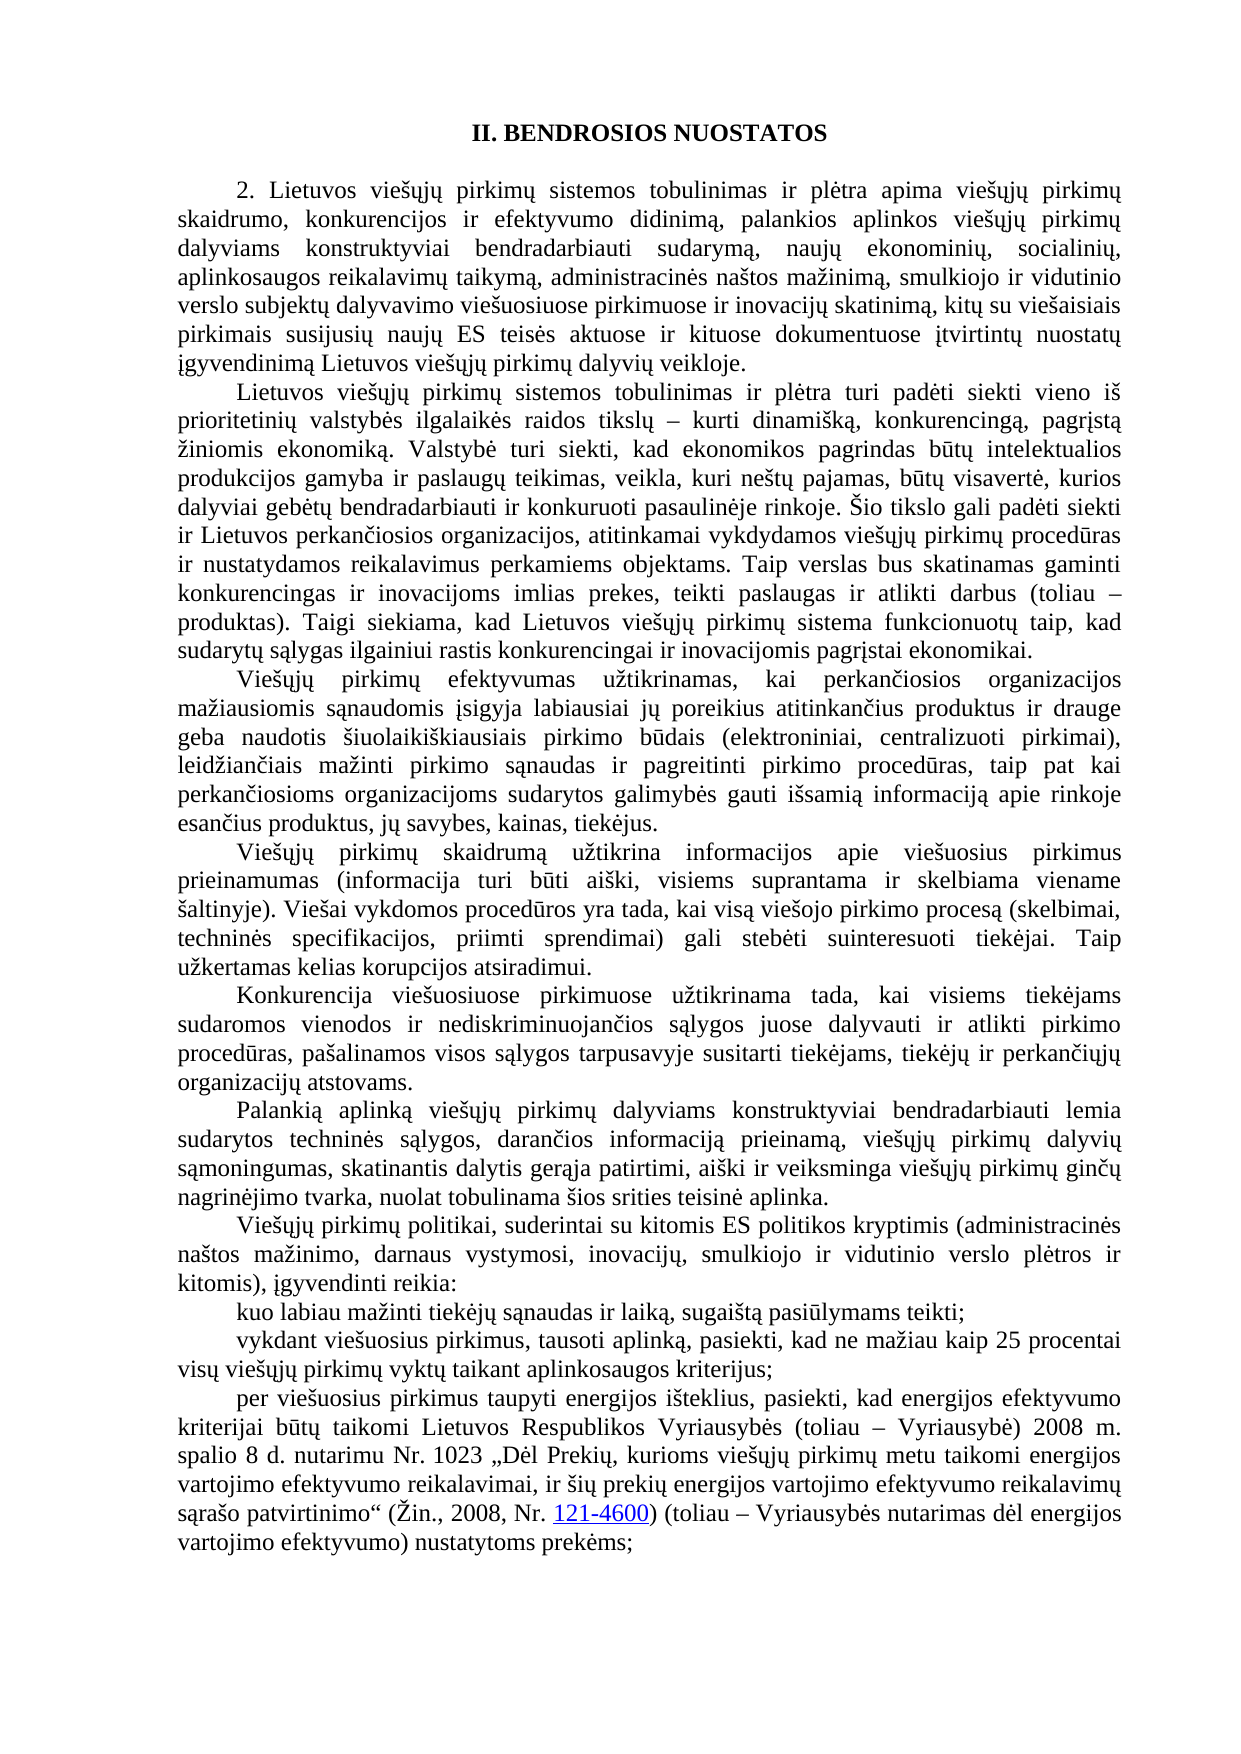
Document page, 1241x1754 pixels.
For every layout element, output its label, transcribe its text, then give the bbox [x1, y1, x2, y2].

text Konkurencija viešuosiuose pirkimuose užtikrinama tada, kai visiems tiekėjams sudaromos vienodos ir nediskriminuojančios sąlygos juose dalyvauti ir atlikti pirkimo procedūras, pašalinamos visos sąlygos tarpusavyje susitarti tiekėjams, tiekėjų ir perkančiųjų organizacijų atstovams. [177, 981, 1122, 1096]
text Viešųjų pirkimų efektyvumas užtikrinamas, kai perkančiosios organizacijos mažiausiomis sąnaudomis įsigyja labiausiai jų poreikius atitinkančius produktus ir drauge geba naudotis šiuolaikiškiausiais pirkimo būdais (elektroniniai, centralizuoti pirkimai), leidžiančiais mažinti pirkimo sąnaudas ir pagreitinti pirkimo procedūras, taip pat kai perkančiosioms organizacijoms sudarytos galimybės gauti išsamią informaciją apie rinkoje esančius produktus, jų savybes, kainas, tiekėjus. [177, 664, 1122, 837]
text Viešųjų pirkimų skaidrumą užtikrina informacijos apie viešuosius pirkimus prieinamumas (informacija turi būti aiški, visiems suprantama ir skelbiama viename šaltinyje). Viešai vykdomos procedūros yra tada, kai visą viešojo pirkimo procesą (skelbimai, techninės specifikacijos, priimti sprendimai) gali stebėti suinteresuoti tiekėjai. Taip užkertamas kelias korupcijos atsiradimui. [177, 837, 1122, 981]
text kuo labiau mažinti tiekėjų sąnaudas ir laiką, sugaištą pasiūlymams teikti; [177, 1297, 1122, 1326]
text Lietuvos viešųjų pirkimų sistemos tobulinimas ir plėtra turi padėti siekti vieno iš prioritetinių valstybės ilgalaikės raidos tikslų – kurti dinamišką, konkurencingą, pagrįstą žiniomis ekonomiką. Valstybė turi siekti, kad ekonomikos pagrindas būtų intelektualios produkcijos gamyba ir paslaugų teikimas, veikla, kuri neštų pajamas, būtų visavertė, kurios dalyviai gebėtų bendradarbiauti ir konkuruoti pasaulinėje rinkoje. Šio tikslo gali padėti siekti ir Lietuvos perkančiosios organizacijos, atitinkamai vykdydamos viešųjų pirkimų procedūras ir nustatydamos reikalavimus perkamiems objektams. Taip verslas bus skatinamas gaminti konkurencingas ir inovacijoms imlias prekes, teikti paslaugas ir atlikti darbus (toliau – produktas). Taigi siekiama, kad Lietuvos viešųjų pirkimų sistema funkcionuotų taip, kad sudarytų sąlygas ilgainiui rastis konkurencingai ir inovacijomis pagrįstai ekonomikai. [177, 377, 1122, 664]
text II. BENDROSIOS NUOSTATOS [177, 118, 1122, 147]
text Palankią aplinką viešųjų pirkimų dalyviams konstruktyviai bendradarbiauti lemia sudarytos techninės sąlygos, darančios informaciją prieinamą, viešųjų pirkimų dalyvių sąmoningumas, skatinantis dalytis gerąja patirtimi, aiški ir veiksminga viešųjų pirkimų ginčų nagrinėjimo tvarka, nuolat tobulinama šios srities teisinė aplinka. [177, 1096, 1122, 1211]
text vykdant viešuosius pirkimus, tausoti aplinką, pasiekti, kad ne mažiau kaip 25 procentai visų viešųjų pirkimų vyktų taikant aplinkosaugos kriterijus; [177, 1326, 1122, 1383]
text per viešuosius pirkimus taupyti energijos išteklius, pasiekti, kad energijos efektyvumo kriterijai būtų taikomi Lietuvos Respublikos Vyriausybės (toliau – Vyriausybė) 2008 m. spalio 8 d. nutarimu Nr. 1023 „Dėl Prekių, kurioms viešųjų pirkimų metu taikomi energijos vartojimo efektyvumo reikalavimai, ir šių prekių energijos vartojimo efektyvumo reikalavimų sąrašo patvirtinimo“ (Žin., 2008, Nr. 121-4600) (toliau – Vyriausybės nutarimas dėl energijos vartojimo efektyvumo) nustatytoms prekėms; [177, 1383, 1122, 1556]
text 2. Lietuvos viešųjų pirkimų sistemos tobulinimas ir plėtra apima viešųjų pirkimų skaidrumo, konkurencijos ir efektyvumo didinimą, palankios aplinkos viešųjų pirkimų dalyviams konstruktyviai bendradarbiauti sudarymą, naujų ekonominių, socialinių, aplinkosaugos reikalavimų taikymą, administracinės naštos mažinimą, smulkiojo ir vidutinio verslo subjektų dalyvavimo viešuosiuose pirkimuose ir inovacijų skatinimą, kitų su viešaisiais pirkimais susijusių naujų ES teisės aktuose ir kituose dokumentuose įtvirtintų nuostatų įgyvendinimą Lietuvos viešųjų pirkimų dalyvių veikloje. [177, 176, 1122, 377]
text Viešųjų pirkimų politikai, suderintai su kitomis ES politikos kryptimis (administracinės naštos mažinimo, darnaus vystymosi, inovacijų, smulkiojo ir vidutinio verslo plėtros ir kitomis), įgyvendinti reikia: [177, 1211, 1122, 1297]
